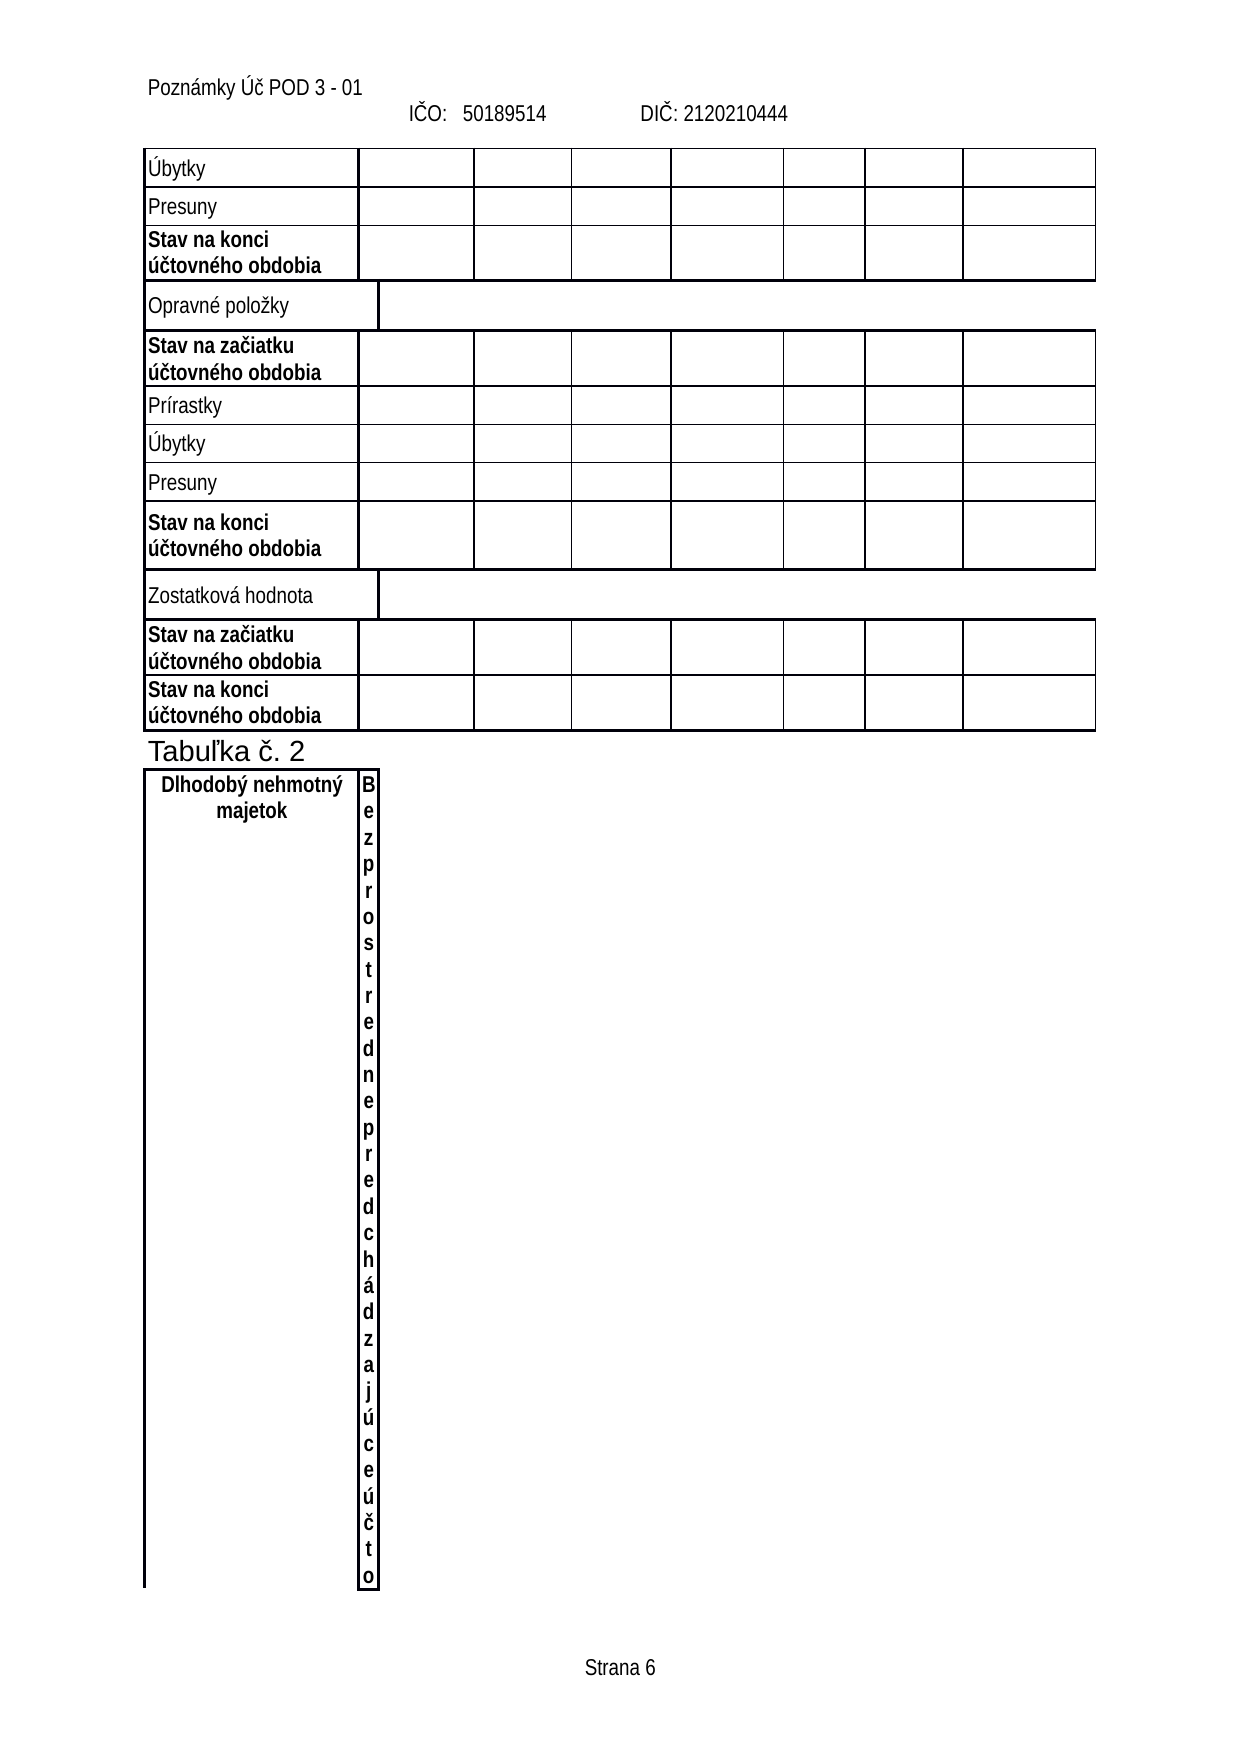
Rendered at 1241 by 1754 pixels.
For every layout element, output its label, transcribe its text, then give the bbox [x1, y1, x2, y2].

table_cell Stav na začiatku účtovného obdobia [146, 332, 357, 385]
table_cell [475, 149, 571, 186]
table_cell [475, 188, 571, 224]
table_header Bezprostredne predchádzajúce účto [360, 771, 377, 1588]
table_cell [360, 188, 473, 224]
table_cell [475, 387, 571, 423]
table_cell Presuny [146, 463, 357, 500]
table_cell [475, 226, 571, 279]
table_cell [672, 188, 783, 224]
table_cell [475, 676, 571, 728]
table_cell [866, 387, 962, 423]
table_cell [360, 387, 473, 423]
table_cell [964, 332, 1095, 385]
table_cell [572, 676, 670, 728]
table_cell Úbytky [146, 149, 357, 186]
table_cell [672, 149, 783, 186]
table_cell [964, 425, 1095, 462]
table_cell Stav na konci účtovného obdobia [146, 502, 357, 568]
table_cell [784, 502, 864, 568]
table_cell [784, 332, 864, 385]
table_cell [572, 332, 670, 385]
table_cell [784, 188, 864, 224]
table_cell [360, 502, 473, 568]
table_cell [672, 463, 783, 500]
table_cell [866, 463, 962, 500]
table_cell [784, 387, 864, 423]
table_cell [964, 676, 1095, 728]
table_cell [672, 387, 783, 423]
table_cell [866, 332, 962, 385]
table_cell [572, 226, 670, 279]
table_cell [572, 425, 670, 462]
table_cell [572, 387, 670, 423]
table_cell [475, 502, 571, 568]
title Tabuľka č. 2 [148, 734, 1092, 768]
table_cell [866, 149, 962, 186]
table_cell Stav na konci účtovného obdobia [146, 226, 357, 279]
table_cell [360, 226, 473, 279]
table_cell [360, 621, 473, 674]
table_cell Zostatková hodnota [146, 571, 377, 618]
table_cell [866, 425, 962, 462]
table_cell [672, 502, 783, 568]
table_cell [784, 149, 864, 186]
table_cell [964, 621, 1095, 674]
table_cell [964, 149, 1095, 186]
table_cell [964, 387, 1095, 423]
table_cell [964, 188, 1095, 224]
table_cell [572, 149, 670, 186]
table_cell [672, 425, 783, 462]
table_cell [866, 621, 962, 674]
table_cell Prírastky [146, 387, 357, 423]
table_cell [572, 463, 670, 500]
table_cell [672, 226, 783, 279]
table_cell [572, 502, 670, 568]
table_cell Presuny [146, 188, 357, 224]
table_cell [672, 621, 783, 674]
table_cell [475, 425, 571, 462]
table_cell Úbytky [146, 425, 357, 462]
table_cell [572, 621, 670, 674]
table_cell [964, 463, 1095, 500]
table_cell [360, 676, 473, 728]
table_cell [360, 332, 473, 385]
table_cell [784, 463, 864, 500]
table_cell [475, 332, 571, 385]
table_cell [866, 226, 962, 279]
table_cell [784, 621, 864, 674]
table_cell [475, 463, 571, 500]
table_cell [360, 463, 473, 500]
table_cell [572, 188, 670, 224]
table_cell [360, 425, 473, 462]
table_cell [784, 425, 864, 462]
table_cell Stav na začiatku účtovného obdobia [146, 621, 357, 674]
table_cell Stav na konci účtovného obdobia [146, 676, 357, 728]
table_header Dlhodobý nehmotný majetok [146, 771, 357, 1588]
table_cell [784, 676, 864, 728]
table_cell [866, 188, 962, 224]
table_cell Opravné položky [146, 282, 377, 329]
table_cell [964, 226, 1095, 279]
table_cell [866, 502, 962, 568]
table_cell [475, 621, 571, 674]
table_cell [784, 226, 864, 279]
table_cell [672, 332, 783, 385]
table_cell [964, 502, 1095, 568]
table_cell [672, 676, 783, 728]
table_cell [360, 149, 473, 186]
table_cell [866, 676, 962, 728]
